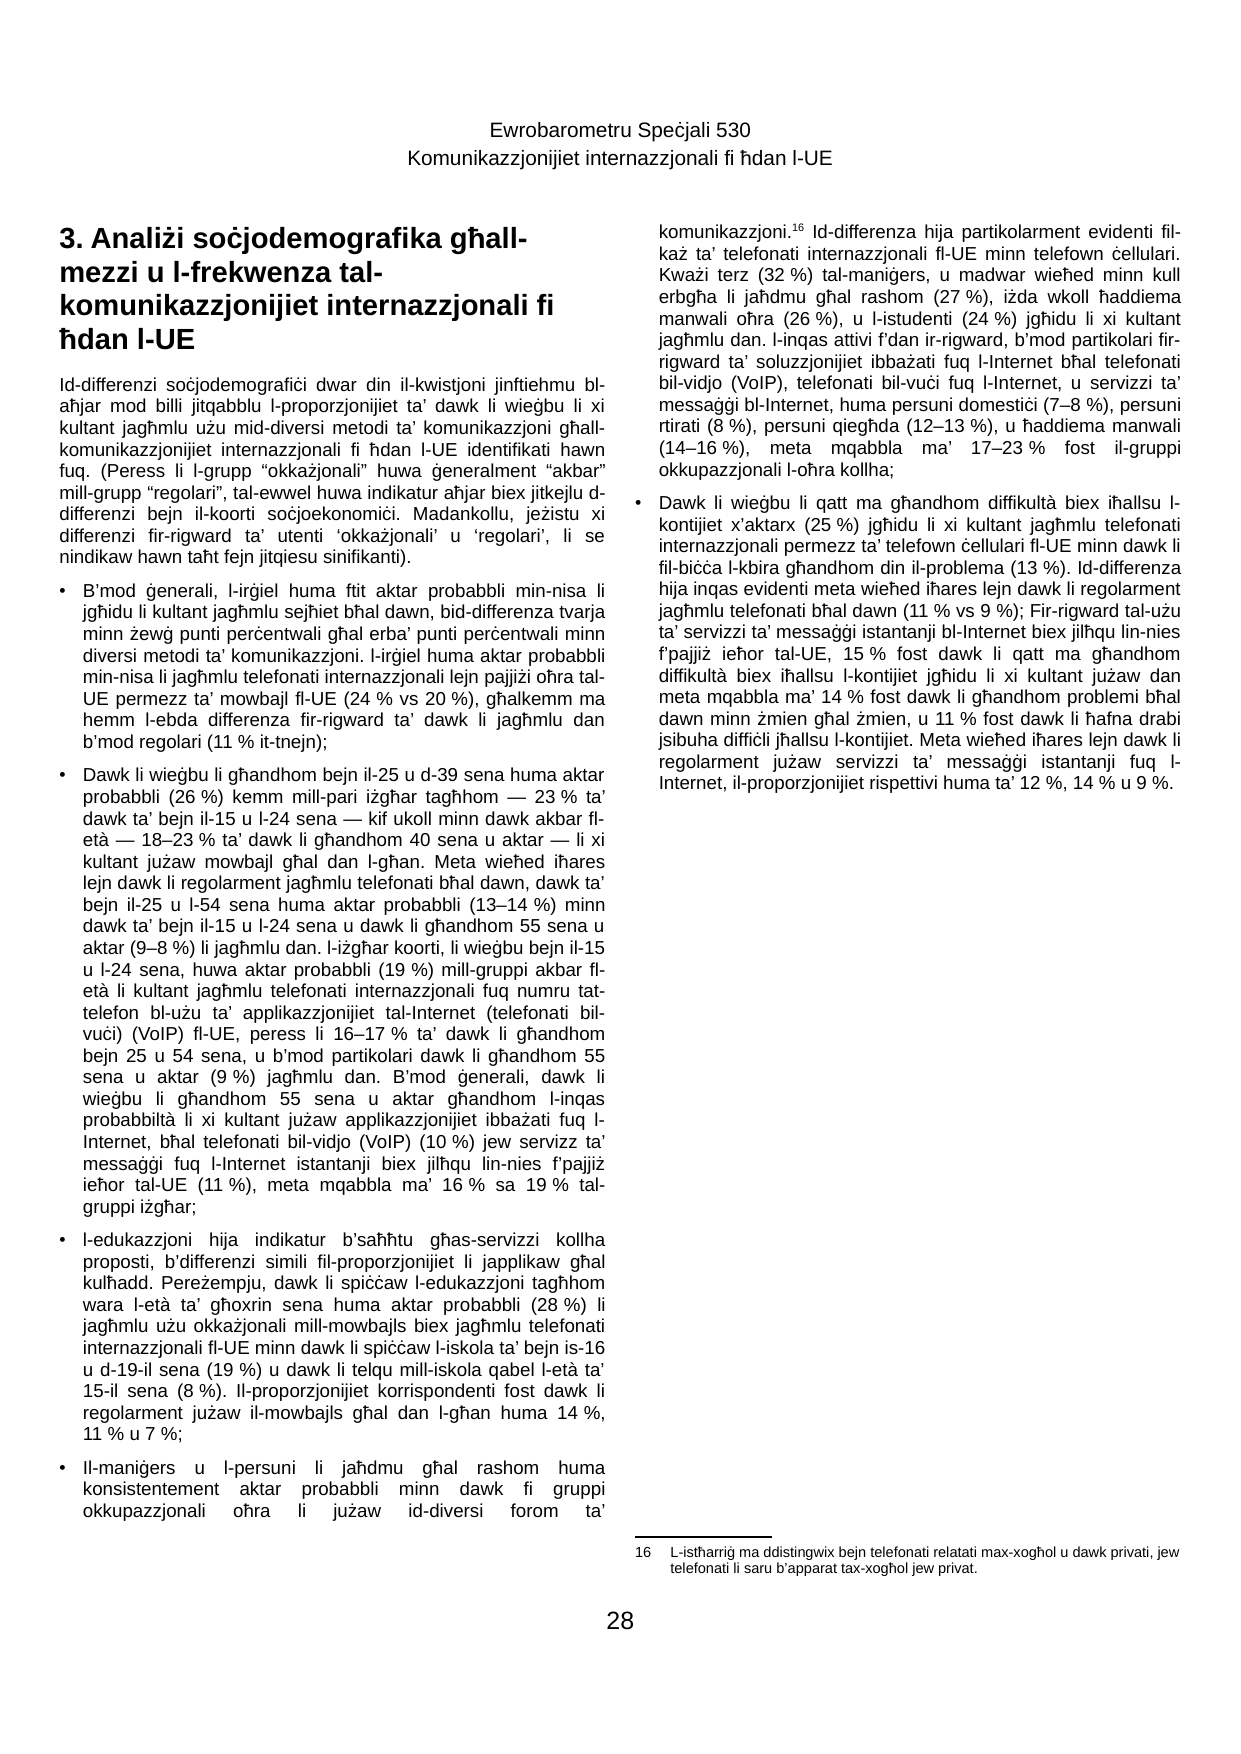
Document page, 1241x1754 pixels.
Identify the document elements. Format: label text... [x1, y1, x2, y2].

subtitle 3. Analiżi soċjodemografika għall-mezzi u l-frekwenza tal-komunikazzjonijiet internazzjonali fi ħdan l-UE [59, 221, 605, 355]
list B’mod ġenerali, l-irġiel huma ftit aktar probabbli min-nisa li jgħidu li kultant jagħmlu sejħiet bħal dawn, bid-differenza tvarja minn żewġ punti perċentwali għal erba’ punti perċentwali minn diversi metodi ta’ komunikazzjoni. l-irġiel huma aktar probabbli min-nisa li jagħmlu telefonati internazzjonali lejn pajjiżi oħra tal-UE permezz ta’ mowbajl fl-UE (24 % vs 20 %), għalkemm ma hemm l-ebda differenza fir-rigward ta’ dawk li jagħmlu dan b’mod regolari (11 % it-tnejn); [59, 580, 605, 752]
list Il-maniġers u l-persuni li jaħdmu għal rashom huma konsistentement aktar probabbli minn dawk fi gruppi okkupazzjonali oħra li jużaw id-diversi forom ta’ [59, 1457, 605, 1521]
text Id-differenzi soċjodemografiċi dwar din il-kwistjoni jinftiehmu bl-aħjar mod billi jitqabblu l-proporzjonijiet ta’ dawk li wieġbu li xi kultant jagħmlu użu mid-diversi metodi ta’ komunikazzjoni għall-komunikazzjonijiet internazzjonali fi ħdan l-UE identifikati hawn fuq. (Peress li l-grupp “okkażjonali” huwa ġeneralment “akbar” mill-grupp “regolari”, tal-ewwel huwa indikatur aħjar biex jitkejlu d-differenzi bejn il-koorti soċjoekonomiċi. Madankollu, jeżistu xi differenzi fir-rigward ta’ utenti ‘okkażjonali’ u ‘regolari’, li se nindikaw hawn taħt fejn jitqiesu sinifikanti). [59, 374, 605, 568]
list Dawk li wieġbu li għandhom bejn il-25 u d-39 sena huma aktar probabbli (26 %) kemm mill-pari iżgħar tagħhom — 23 % ta’ dawk ta’ bejn il-15 u l-24 sena — kif ukoll minn dawk akbar fl-età — 18–23 % ta’ dawk li għandhom 40 sena u aktar — li xi kultant jużaw mowbajl għal dan l-għan. Meta wieħed iħares lejn dawk li regolarment jagħmlu telefonati bħal dawn, dawk ta’ bejn il-25 u l-54 sena huma aktar probabbli (13–14 %) minn dawk ta’ bejn il-15 u l-24 sena u dawk li għandhom 55 sena u aktar (9–8 %) li jagħmlu dan. l-iżgħar koorti, li wieġbu bejn il-15 u l-24 sena, huwa aktar probabbli (19 %) mill-gruppi akbar fl-età li kultant jagħmlu telefonati internazzjonali fuq numru tat-telefon bl-użu ta’ applikazzjonijiet tal-Internet (telefonati bil-vuċi) (VoIP) fl-UE, peress li 16–17 % ta’ dawk li għandhom bejn 25 u 54 sena, u b’mod partikolari dawk li għandhom 55 sena u aktar (9 %) jagħmlu dan. B’mod ġenerali, dawk li wieġbu li għandhom 55 sena u aktar għandhom l-inqas probabbiltà li xi kultant jużaw applikazzjonijiet ibbażati fuq l-Internet, bħal telefonati bil-vidjo (VoIP) (10 %) jew servizz ta’ messaġġi fuq l-Internet istantanji biex jilħqu lin-nies f’pajjiż ieħor tal-UE (11 %), meta mqabbla ma’ 16 % sa 19 % tal-gruppi iżgħar; [59, 764, 605, 1217]
list l-edukazzjoni hija indikatur b’saħħtu għas-servizzi kollha proposti, b’differenzi simili fil-proporzjonijiet li japplikaw għal kulħadd. Pereżempju, dawk li spiċċaw l-edukazzjoni tagħhom wara l-età ta’ għoxrin sena huma aktar probabbli (28 %) li jagħmlu użu okkażjonali mill-mowbajls biex jagħmlu telefonati internazzjonali fl-UE minn dawk li spiċċaw l-iskola ta’ bejn is-16 u d-19-il sena (19 %) u dawk li telqu mill-iskola qabel l-età ta’ 15-il sena (8 %). Il-proporzjonijiet korrispondenti fost dawk li regolarment jużaw il-mowbajls għal dan l-għan huma 14 %, 11 % u 7 %; [59, 1229, 605, 1445]
list Dawk li wieġbu li qatt ma għandhom diffikultà biex iħallsu l-kontijiet x’aktarx (25 %) jgħidu li xi kultant jagħmlu telefonati internazzjonali permezz ta’ telefown ċellulari fl-UE minn dawk li fil-biċċa l-kbira għandhom din il-problema (13 %). Id-differenza hija inqas evidenti meta wieħed iħares lejn dawk li regolarment jagħmlu telefonati bħal dawn (11 % vs 9 %); Fir-rigward tal-użu ta’ servizzi ta’ messaġġi istantanji bl-Internet biex jilħqu lin-nies f’pajjiż ieħor tal-UE, 15 % fost dawk li qatt ma għandhom diffikultà biex iħallsu l-kontijiet jgħidu li xi kultant jużaw dan meta mqabbla ma’ 14 % fost dawk li għandhom problemi bħal dawn minn żmien għal żmien, u 11 % fost dawk li ħafna drabi jsibuha diffiċli jħallsu l-kontijiet. Meta wieħed iħares lejn dawk li regolarment jużaw servizzi ta’ messaġġi istantanji fuq l-Internet, il-proporzjonijiet rispettivi huma ta’ 12 %, 14 % u 9 %. [635, 492, 1181, 794]
list komunikazzjoni. Id-differenza hija partikolarment evidenti fil-każ ta’ telefonati internazzjonali fl-UE minn telefown ċellulari. Kważi terz (32 %) tal-maniġers, u madwar wieħed minn kull erbgħa li jaħdmu għal rashom (27 %), iżda wkoll ħaddiema manwali oħra (26 %), u l-istudenti (24 %) jgħidu li xi kultant jagħmlu dan. l-inqas attivi f’dan ir-rigward, b’mod partikolari fir-rigward ta’ soluzzjonijiet ibbażati fuq l-Internet bħal telefonati bil-vidjo (VoIP), telefonati bil-vuċi fuq l-Internet, u servizzi ta’ messaġġi bl-Internet, huma persuni domestiċi (7–8 %), persuni rtirati (8 %), persuni qiegħda (12–13 %), u ħaddiema manwali (14–16 %), meta mqabbla ma’ 17–23 % fost il-gruppi okkupazzjonali l-oħra kollha; [635, 221, 1181, 480]
list L-istħarriġ ma ddistingwix bejn telefonati relatati max-xogħol u dawk privati, jew telefonati li saru b’apparat tax-xogħol jew privat. [635, 1543, 1181, 1577]
